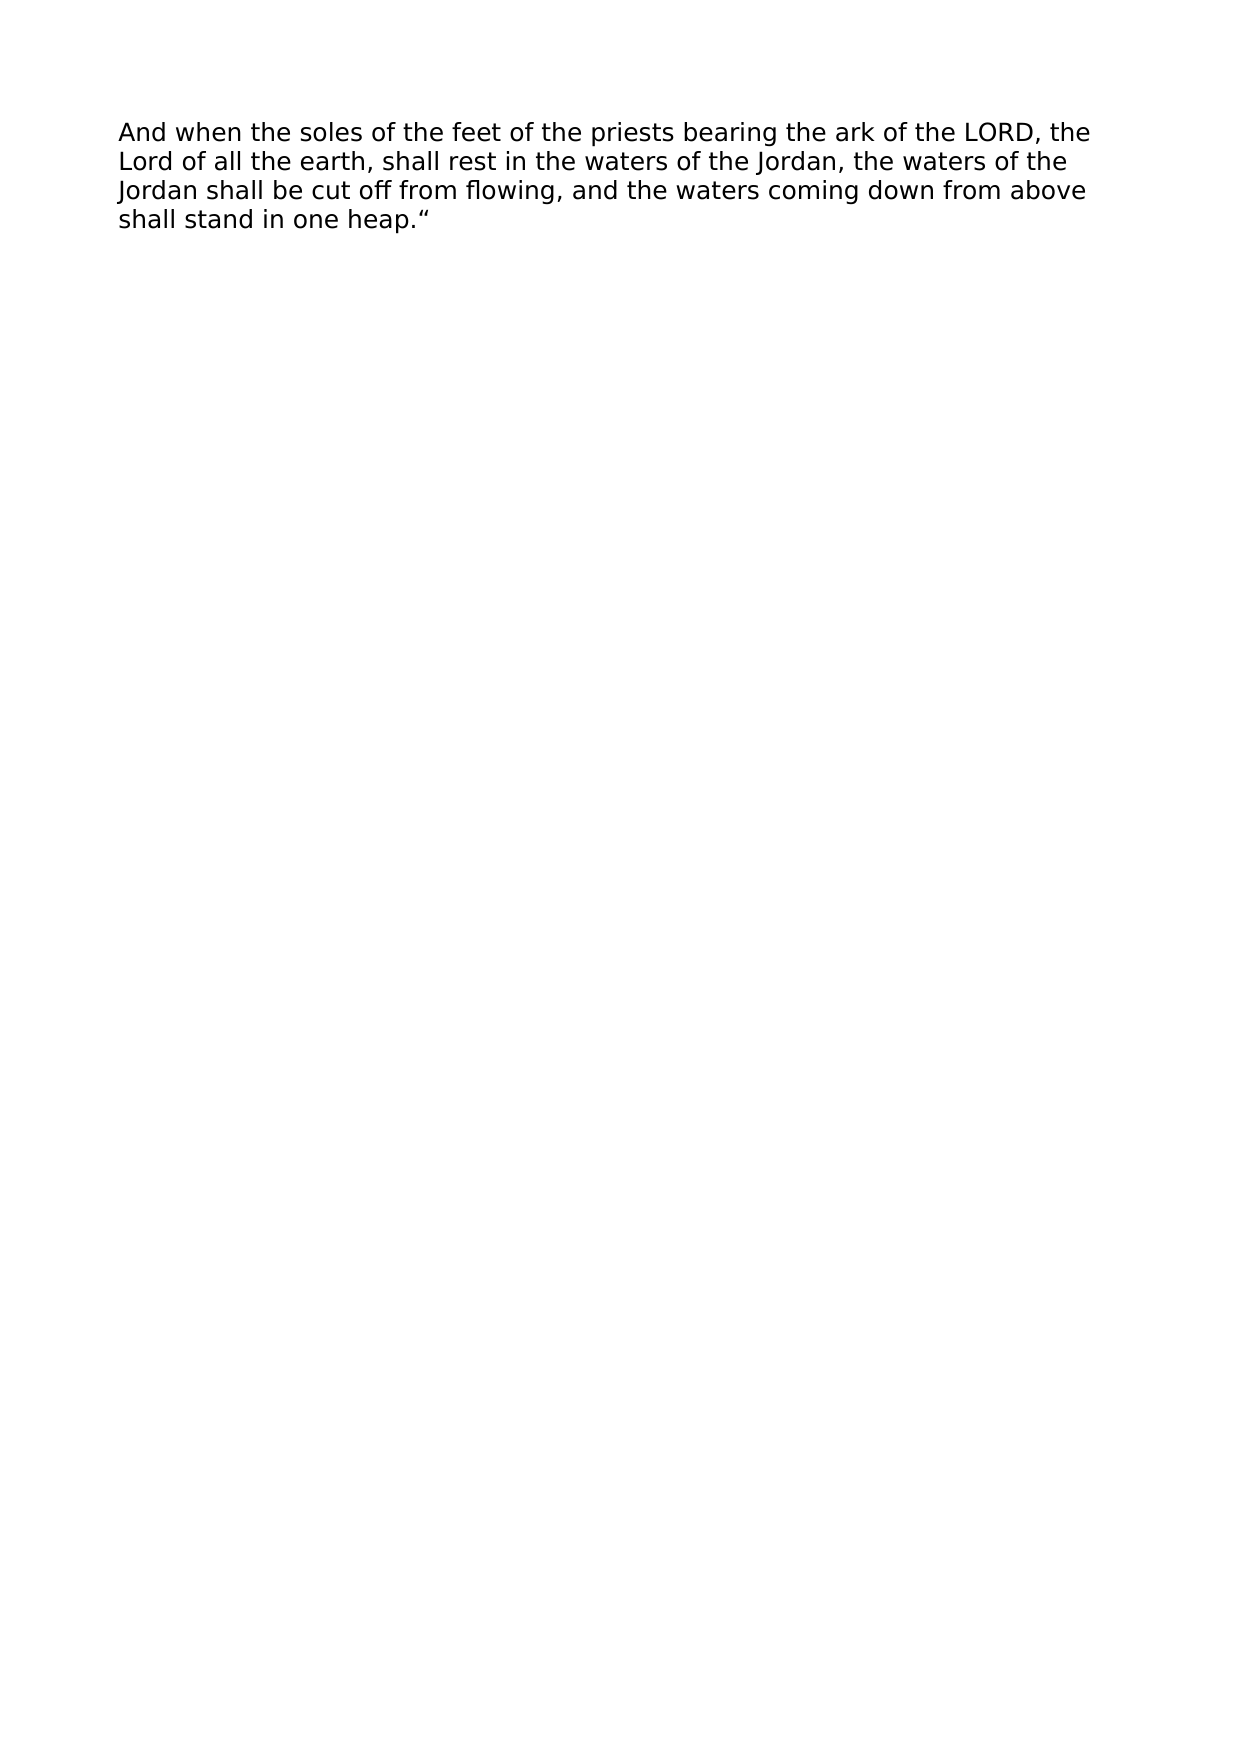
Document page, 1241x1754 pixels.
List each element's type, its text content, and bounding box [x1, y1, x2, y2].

text And when the soles of the feet of the priests bearing the ark of the LORD, the Lord of all the earth, shall rest in the waters of the Jordan, the waters of the Jordan shall be cut off from flowing, and the waters coming down from above shall stand in one heap.“ [118, 118, 1122, 235]
